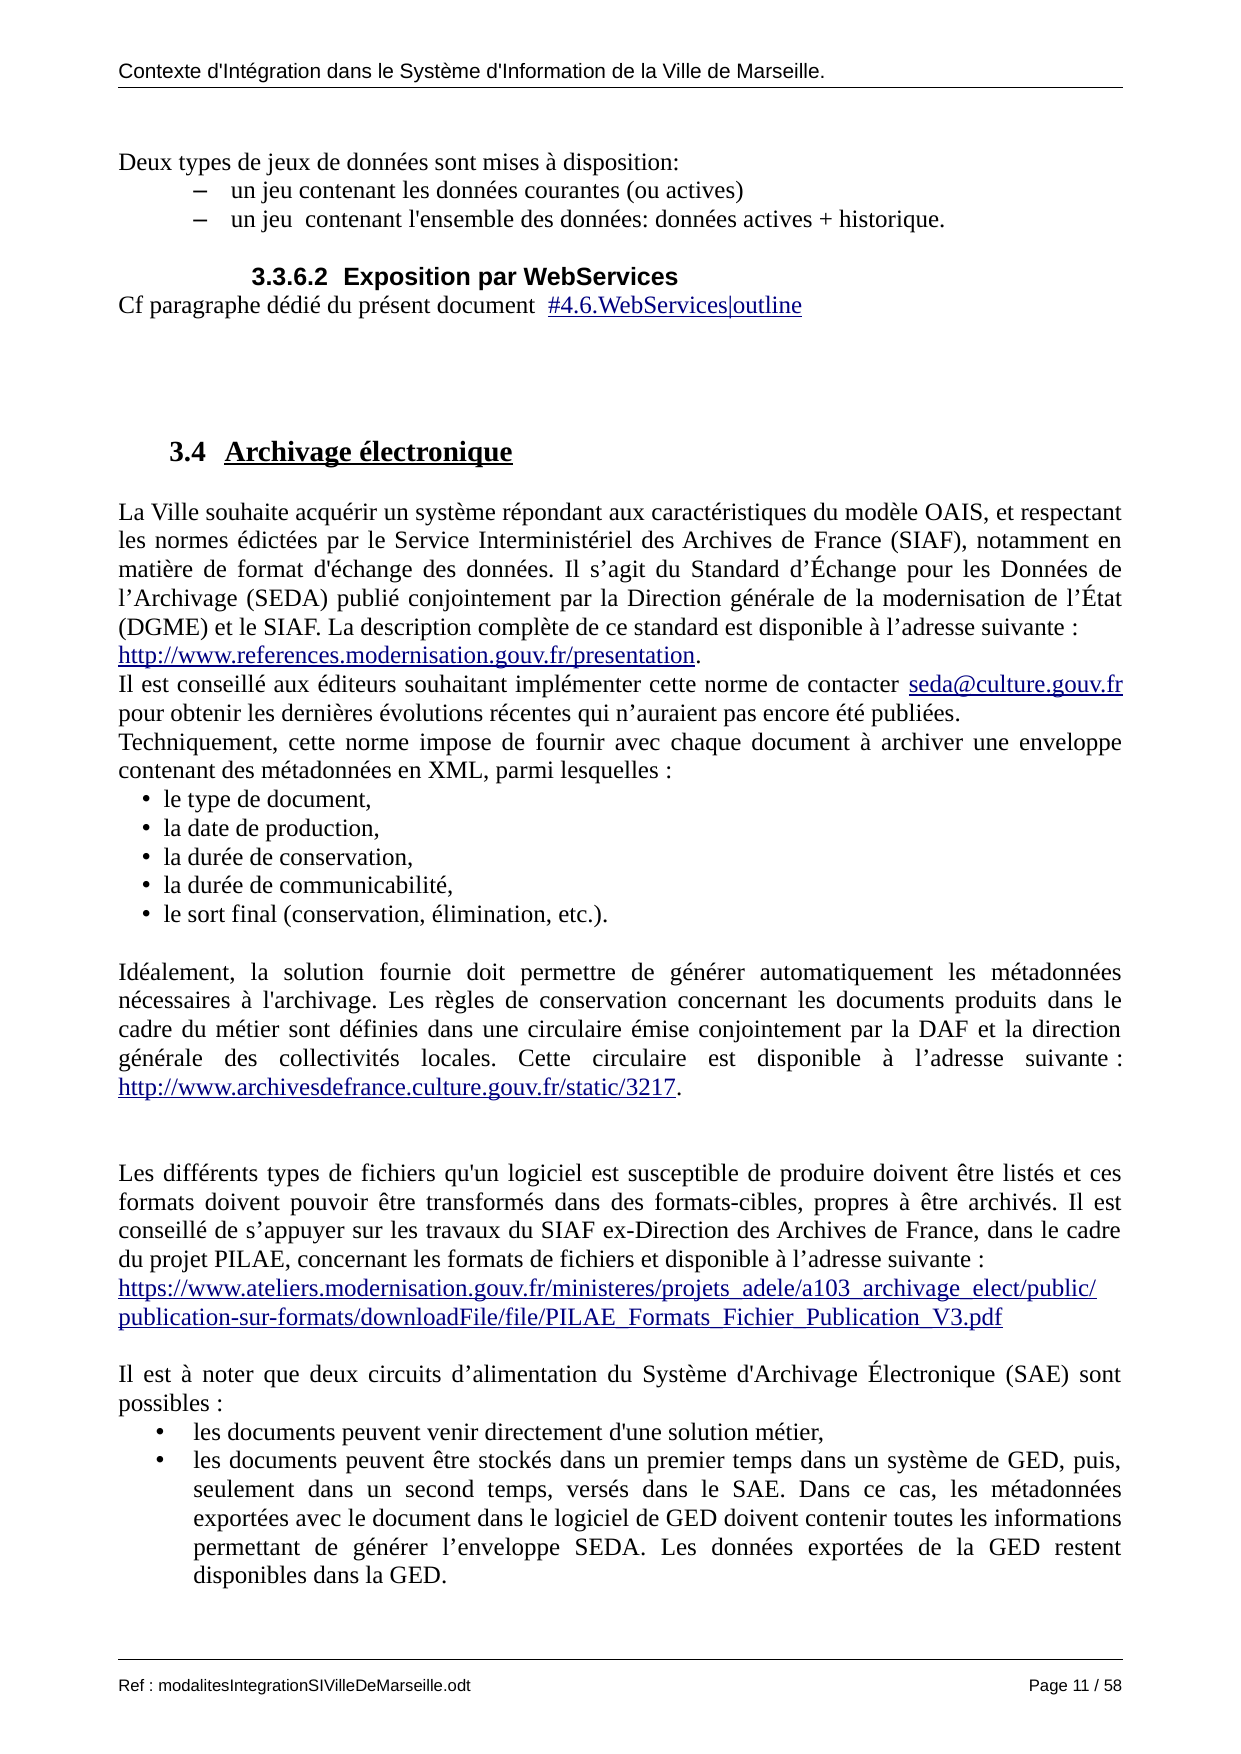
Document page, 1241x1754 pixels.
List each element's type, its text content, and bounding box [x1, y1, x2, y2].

text La Ville souhaite acquérir un système répondant aux caractéristiques du modèle OAIS, et respectant les normes édictées par le Service Interministériel des Archives de France (SIAF), notamment en matière de format d'échange des données. Il s’agit du Standard d’Échange pour les Données de l’Archivage (SEDA) publié conjointement par la Direction générale de la modernisation de l’État (DGME) et le SIAF. La description complète de ce standard est disponible à l’adresse suivante : [118, 497, 1123, 640]
list un jeu contenant les données courantes (ou actives) [193, 176, 1123, 204]
text Il est à noter que deux circuits d’alimentation du Système d'Archivage Électronique (SAE) sont possibles : [118, 1359, 1123, 1417]
text http://www.references.modernisation.gouv.fr/presentation. [118, 640, 1123, 669]
list la durée de communicabilité, [118, 870, 1123, 899]
text Techniquement, cette norme impose de fournir avec chaque document à archiver une enveloppe contenant des métadonnées en XML, parmi lesquelles : [118, 727, 1123, 784]
list la durée de conservation, [118, 842, 1123, 870]
list les documents peuvent être stockés dans un premier temps dans un système de GED, puis, seulement dans un second temps, versés dans le SAE. Dans ce cas, les métadonnées exportées avec le document dans le logiciel de GED doivent contenir toutes les informations permettant de générer l’enveloppe SEDA. Les données exportées de la GED restent disponibles dans la GED. [156, 1445, 1123, 1589]
text Cf paragraphe dédié du présent document #4.6.WebServices|outline [118, 291, 1123, 319]
list le type de document, [118, 784, 1123, 813]
text Idéalement, la solution fournie doit permettre de générer automatiquement les métadonnées nécessaires à l'archivage. Les règles de conservation concernant les documents produits dans le cadre du métier sont définies dans une circulaire émise conjointement par la DAF et la direction générale des collectivités locales. Cette circulaire est disponible à l’adresse suivante : http://www.archivesdefrance.culture.gouv.fr/static/3217. [118, 957, 1123, 1100]
list les documents peuvent venir directement d'une solution métier, [156, 1417, 1123, 1445]
list la date de production, [118, 813, 1123, 842]
list un jeu contenant l'ensemble des données: données actives + historique. [193, 204, 1123, 233]
subtitle Exposition par WebServices [244, 262, 1123, 291]
text Les différents types de fichiers qu'un logiciel est susceptible de produire doivent être listés et ces formats doivent pouvoir être transformés dans des formats-cibles, propres à être archivés. Il est conseillé de s’appuyer sur les travaux du SIAF ex-Direction des Archives de France, dans le cadre du projet PILAE, concernant les formats de fichiers et disponible à l’adresse suivante : [118, 1158, 1123, 1273]
text Deux types de jeux de données sont mises à disposition: [118, 147, 1123, 176]
text https://www.ateliers.modernisation.gouv.fr/ministeres/projets_adele/a103_archivage_elect/public/publication-sur-formats/downloadFile/file/PILAE_Formats_Fichier_Publication_V3.pdf [118, 1273, 1123, 1330]
subtitle Archivage électronique [162, 434, 1123, 468]
list le sort final (conservation, élimination, etc.). [118, 899, 1123, 928]
text Il est conseillé aux éditeurs souhaitant implémenter cette norme de contacter seda@culture.gouv.fr pour obtenir les dernières évolutions récentes qui n’auraient pas encore été publiées. [118, 669, 1123, 727]
